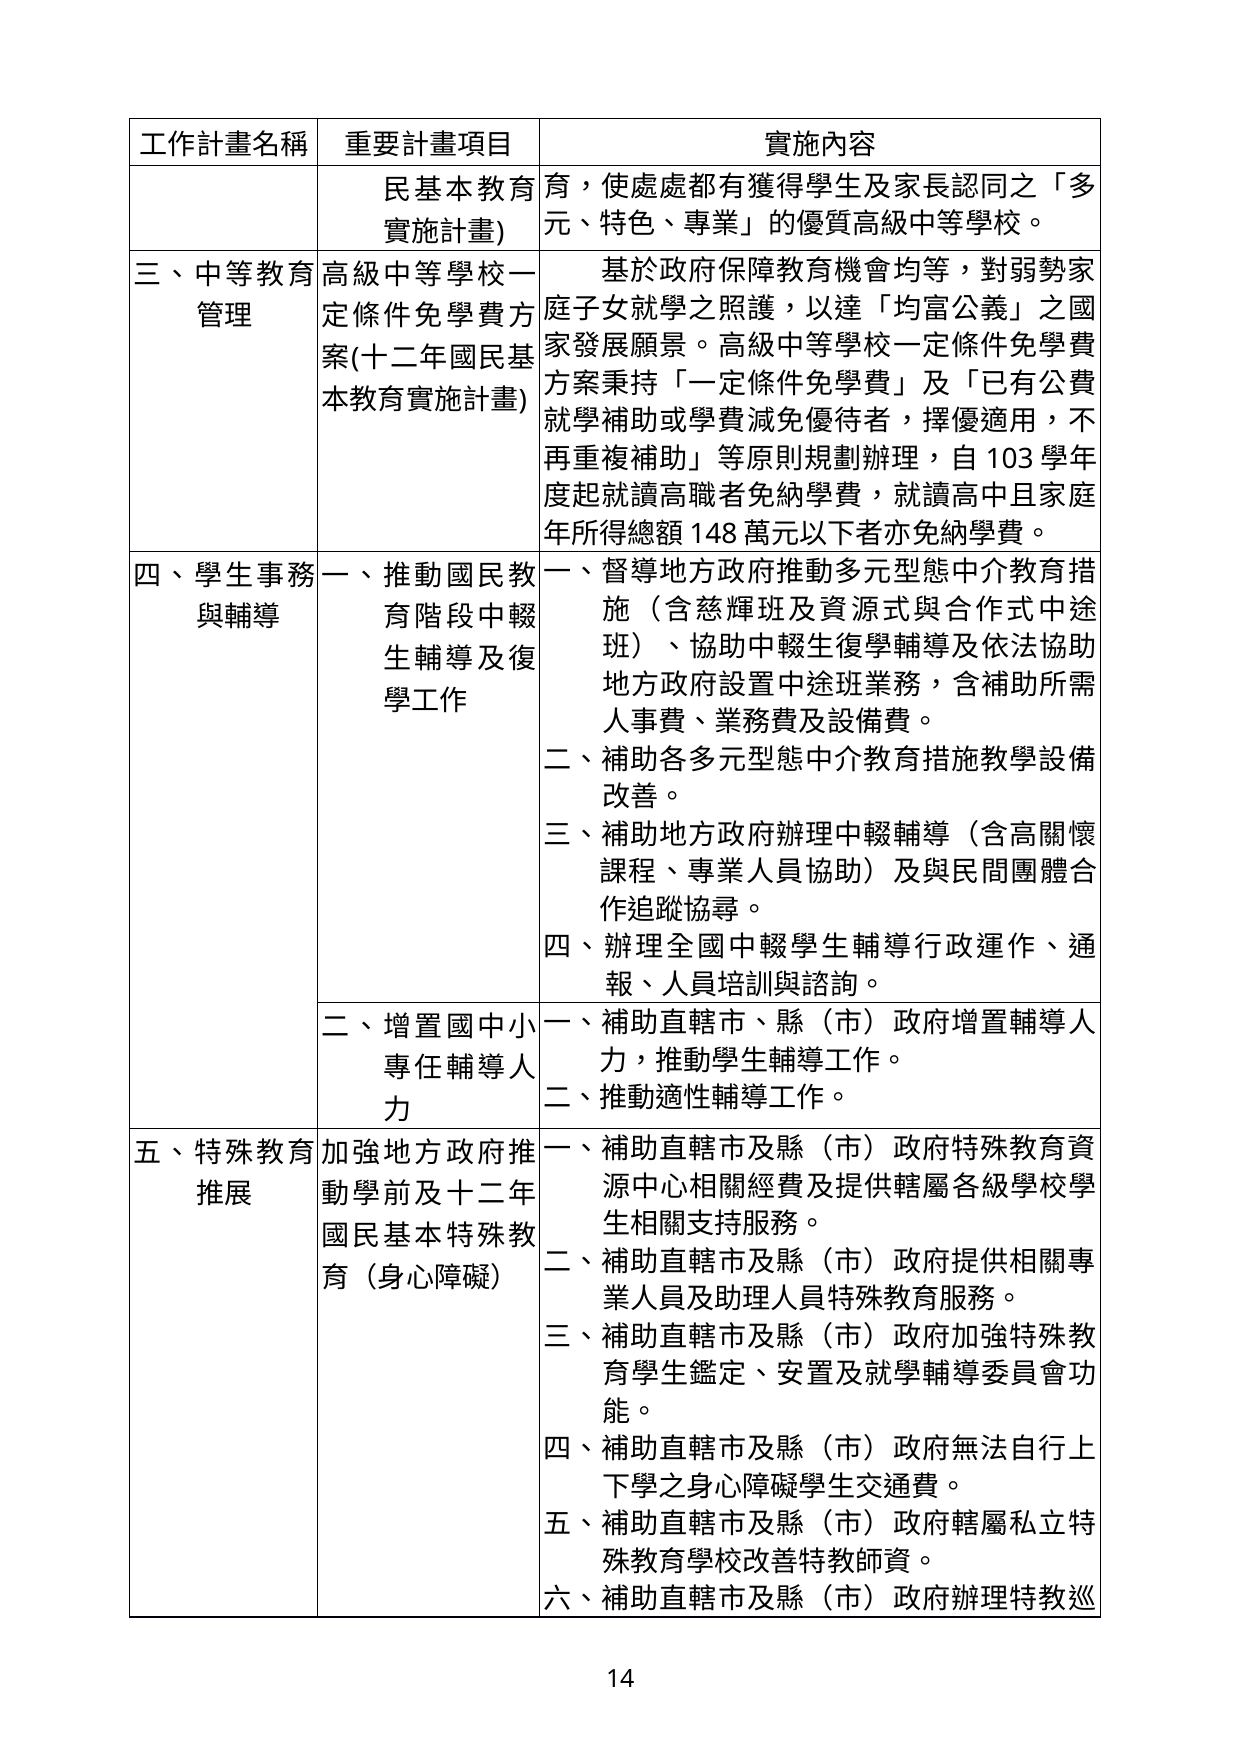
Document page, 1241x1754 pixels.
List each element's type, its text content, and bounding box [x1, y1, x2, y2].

table_cell 基於政府保障教育機會均等，對弱勢家庭子女就學之照護，以達「均富公義」之國家發展願景。高級中等學校一定條件免學費方案秉持「一定條件免學費」及「已有公費就學補助或學費減免優待者，擇優適用，不再重複補助」等原則規劃辦理，自103學年度起就讀高職者免納學費，就讀高中且家庭年所得總額148萬元以下者亦免納學費。 [540, 251, 1100, 551]
table_cell 一、督導地方政府推動多元型態中介教育措施（含慈輝班及資源式與合作式中途班）、協助中輟生復學輔導及依法協助地方政府設置中途班業務，含補助所需人事費、業務費及設備費。 二、補助各多元型態中介教育措施教學設備改善。 三、補助地方政府辦理中輟輔導（含高關懷課程、專業人員協助）及與民間團體合作追蹤協尋。 四、辦理全國中輟學生輔導行政運作、通報、人員培訓與諮詢。 [540, 552, 1100, 1002]
table_cell 一、推動國民教育階段中輟生輔導及復學工作 [318, 552, 539, 1002]
table_cell [130, 166, 317, 250]
table_cell 四、學生事務與輔導 [130, 552, 317, 1128]
table_cell 五、特殊教育推展 [130, 1129, 317, 1616]
table_cell 民基本教育實施計畫) [318, 166, 539, 250]
table_cell 一、補助直轄市及縣（市）政府特殊教育資源中心相關經費及提供轄屬各級學校學生相關支持服務。 二、補助直轄市及縣（市）政府提供相關專業人員及助理人員特殊教育服務。 三、補助直轄市及縣（市）政府加強特殊教育學生鑑定、安置及就學輔導委員會功能。 四、補助直轄市及縣（市）政府無法自行上下學之身心障礙學生交通費。 五、補助直轄市及縣（市）政府轄屬私立特殊教育學校改善特教師資。 六、補助直轄市及縣（市）政府辦理特教巡 [540, 1129, 1100, 1616]
table_cell 一、補助直轄市、縣（市）政府增置輔導人力，推動學生輔導工作。 二、推動適性輔導工作。 [540, 1003, 1100, 1128]
table_header 重要計畫項目 [318, 119, 539, 165]
table_cell 高級中等學校一定條件免學費方案(十二年國民基本教育實施計畫) [318, 251, 539, 551]
table_cell 育，使處處都有獲得學生及家長認同之「多元、特色、專業」的優質高級中等學校。 [540, 166, 1100, 250]
table_cell 加強地方政府推動學前及十二年國民基本特殊教育（身心障礙） [318, 1129, 539, 1616]
table_header 實施內容 [540, 119, 1100, 165]
table_cell 二、增置國中小專任輔導人力 [318, 1003, 539, 1128]
table_header 工作計畫名稱 [130, 119, 317, 165]
table_cell 三、中等教育管理 [130, 251, 317, 551]
